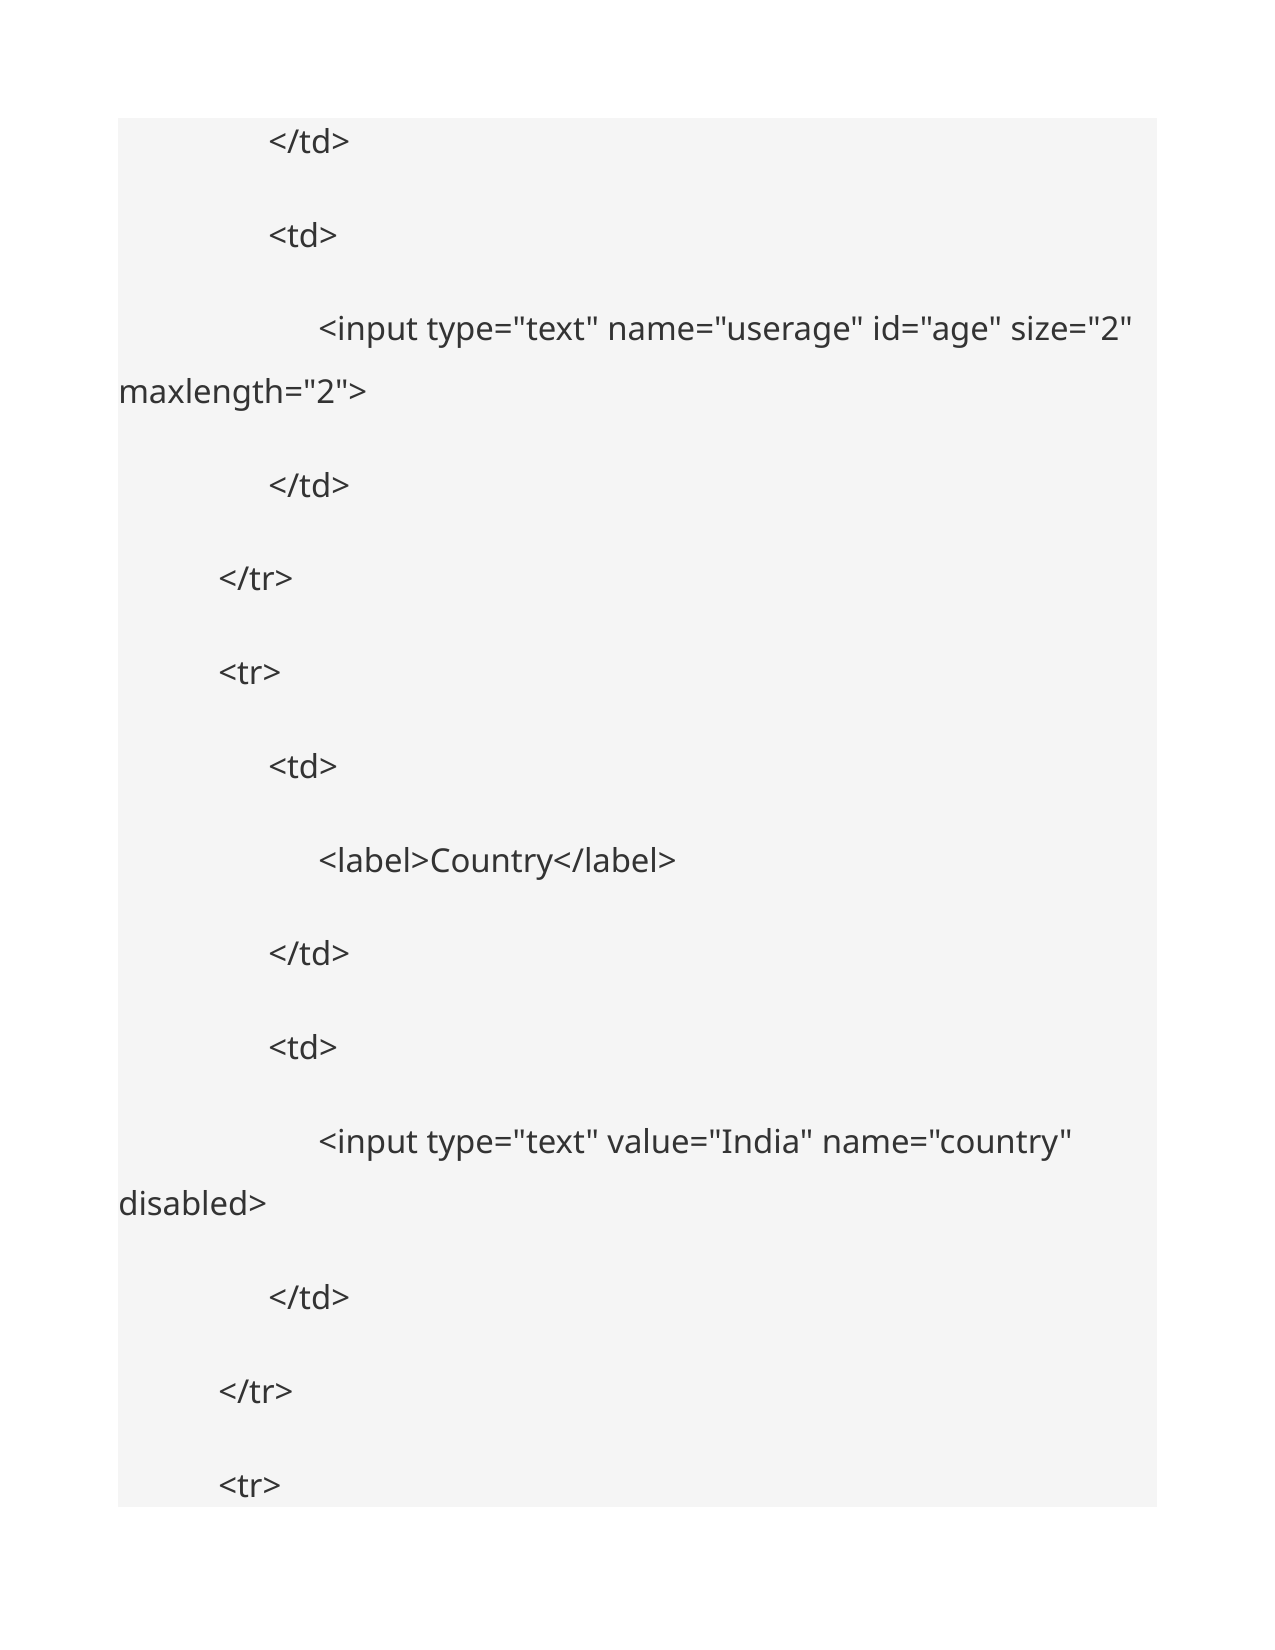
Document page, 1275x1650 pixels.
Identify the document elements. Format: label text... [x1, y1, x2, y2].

text <td> [118, 212, 1157, 257]
text <tr> [118, 1462, 1157, 1507]
text <td> [118, 1024, 1157, 1069]
text </td> [118, 931, 1157, 975]
text </td> [118, 118, 1157, 163]
text <label>Country</label> [118, 837, 1157, 882]
text <td> [118, 743, 1157, 788]
text </tr> [118, 556, 1157, 600]
text <input type="text" name="userage" id="age" size="2" maxlength="2"> [118, 306, 1157, 413]
text </td> [118, 462, 1157, 507]
text <tr> [118, 649, 1157, 694]
text </tr> [118, 1368, 1157, 1413]
text </td> [118, 1274, 1157, 1319]
text <input type="text" value="India" name="country" disabled> [118, 1118, 1157, 1225]
